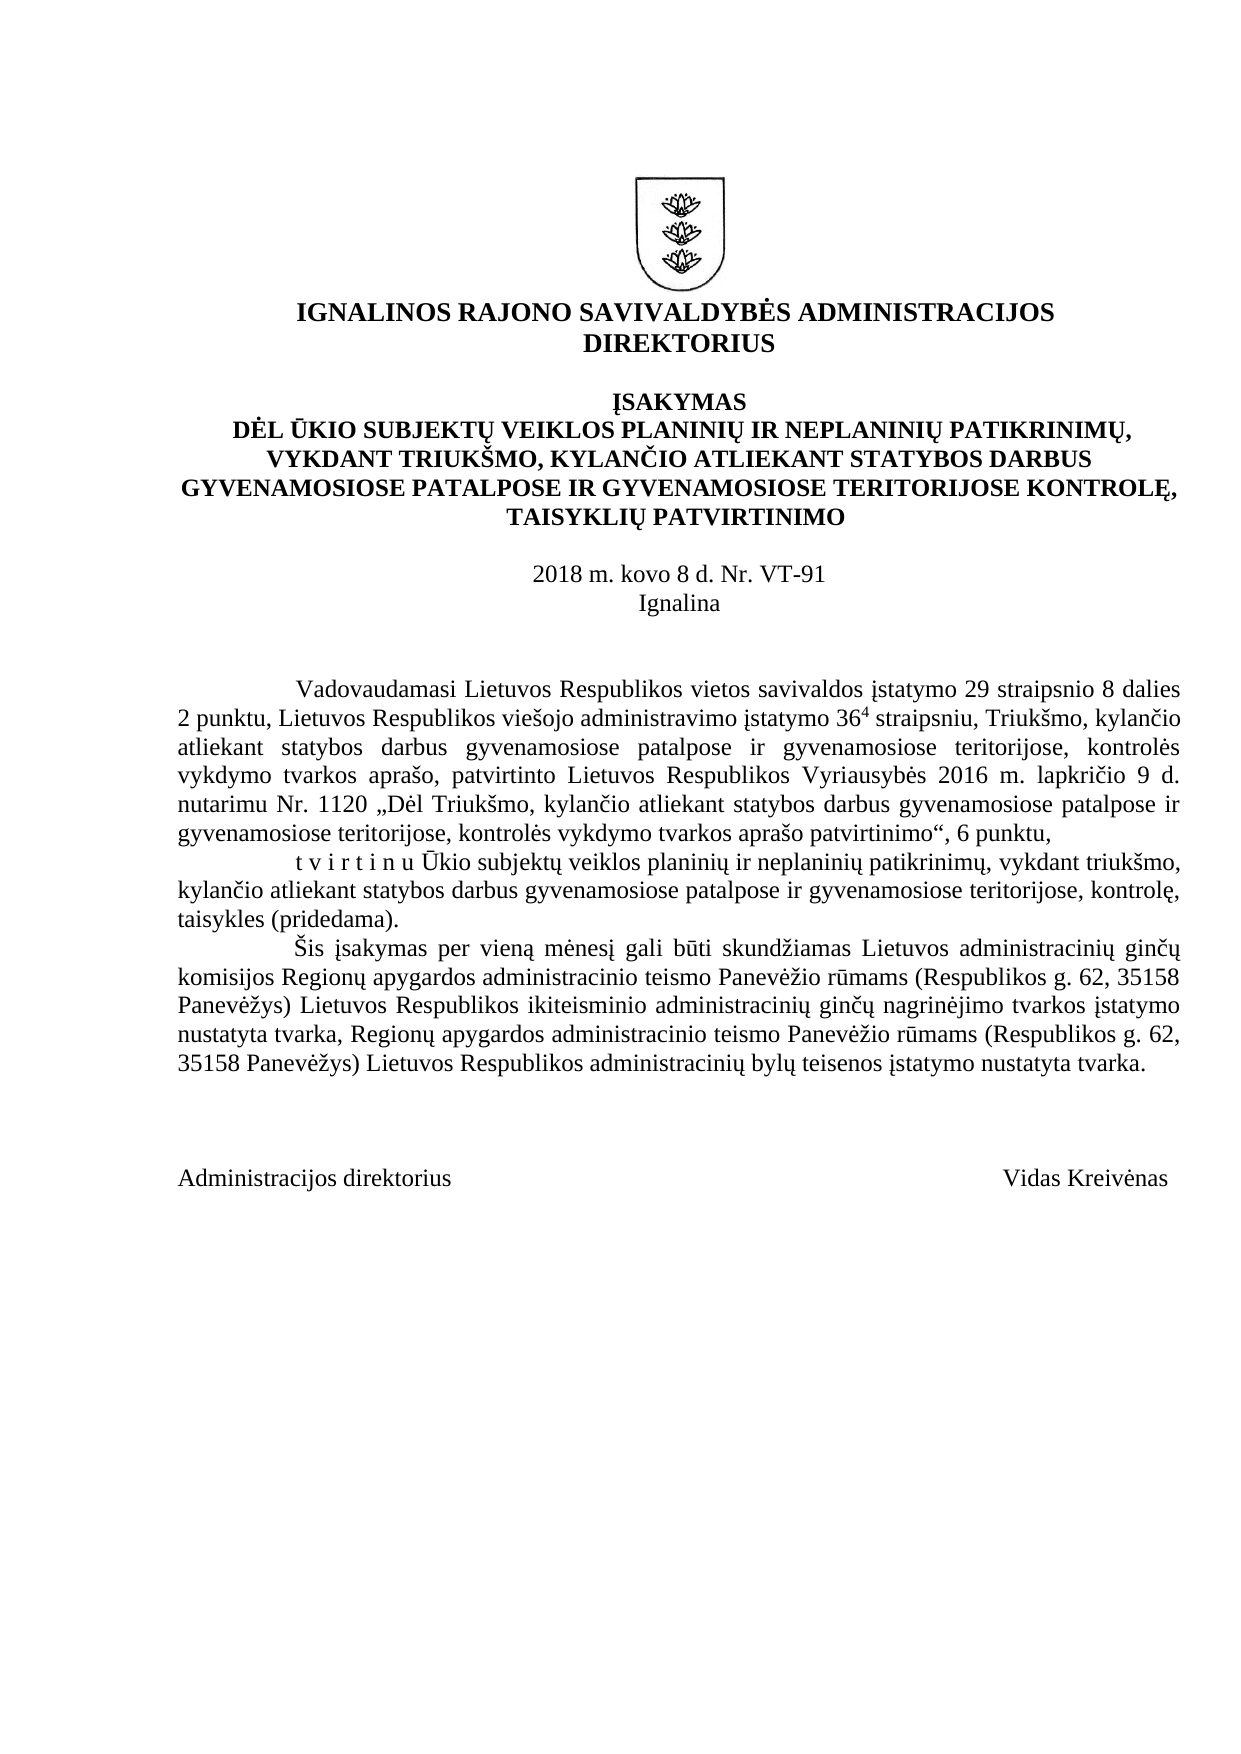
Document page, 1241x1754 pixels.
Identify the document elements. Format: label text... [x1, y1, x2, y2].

text direktorius [177, 327, 1181, 358]
text t v i r t i n u Ūkio subjektų veiklos planinių ir neplaninių patikrinimų, vykdant triukšmo, kylančio atliekant statybos darbus gyvenamosiose patalpose ir gyvenamosiose teritorijose, kontrolę, taisykles (pridedama). [177, 847, 1181, 933]
text Vadovaudamasi Lietuvos Respublikos vietos savivaldos įstatymo 29 straipsnio 8 dalies 2 punktu, Lietuvos Respublikos viešojo administravimo įstatymo 364 straipsniu, Triukšmo, kylančio atliekant statybos darbus gyvenamosiose patalpose ir gyvenamosiose teritorijose, kontrolės vykdymo tvarkos aprašo, patvirtinto Lietuvos Respublikos Vyriausybės 2016 m. lapkričio 9 d. nutarimu Nr. 1120 „Dėl Triukšmo, kylančio atliekant statybos darbus gyvenamosiose patalpose ir gyvenamosiose teritorijose, kontrolės vykdymo tvarkos aprašo patvirtinimo“, 6 punktu, [177, 674, 1181, 847]
text Įsakymas [177, 387, 1181, 415]
text IGNALINOS rajono savivaldybės administracijos [177, 296, 1181, 327]
text Ignalina [177, 588, 1181, 617]
text DĖL ŪKIO SUBJEKTŲ VEIKLOS PLANINIŲ IR NEPLANINIŲ PATIKRINIMŲ, VYKDANT TRIUKŠMO, KYLANČIO ATLIEKANT STATYBOS DARBUS GYVENAMOSIOSE PATALPOSE IR GYVENAMOSIOSE TERITORIJOSE KONTROLĘ, TAISYKLIŲ PATVIRTINIMO [177, 415, 1181, 530]
text Administracijos direktorius Vidas Kreivėnas [177, 1163, 1181, 1192]
text 2018 m. kovo 8 d. Nr. VT-91 [177, 559, 1181, 588]
text Šis įsakymas per vieną mėnesį gali būti skundžiamas Lietuvos administracinių ginčų komisijos Regionų apygardos administracinio teismo Panevėžio rūmams (Respublikos g. 62, 35158 Panevėžys) Lietuvos Respublikos ikiteisminio administracinių ginčų nagrinėjimo tvarkos įstatymo nustatyta tvarka, Regionų apygardos administracinio teismo Panevėžio rūmams (Respublikos g. 62, 35158 Panevėžys) Lietuvos Respublikos administracinių bylų teisenos įstatymo nustatyta tvarka. [177, 933, 1181, 1077]
